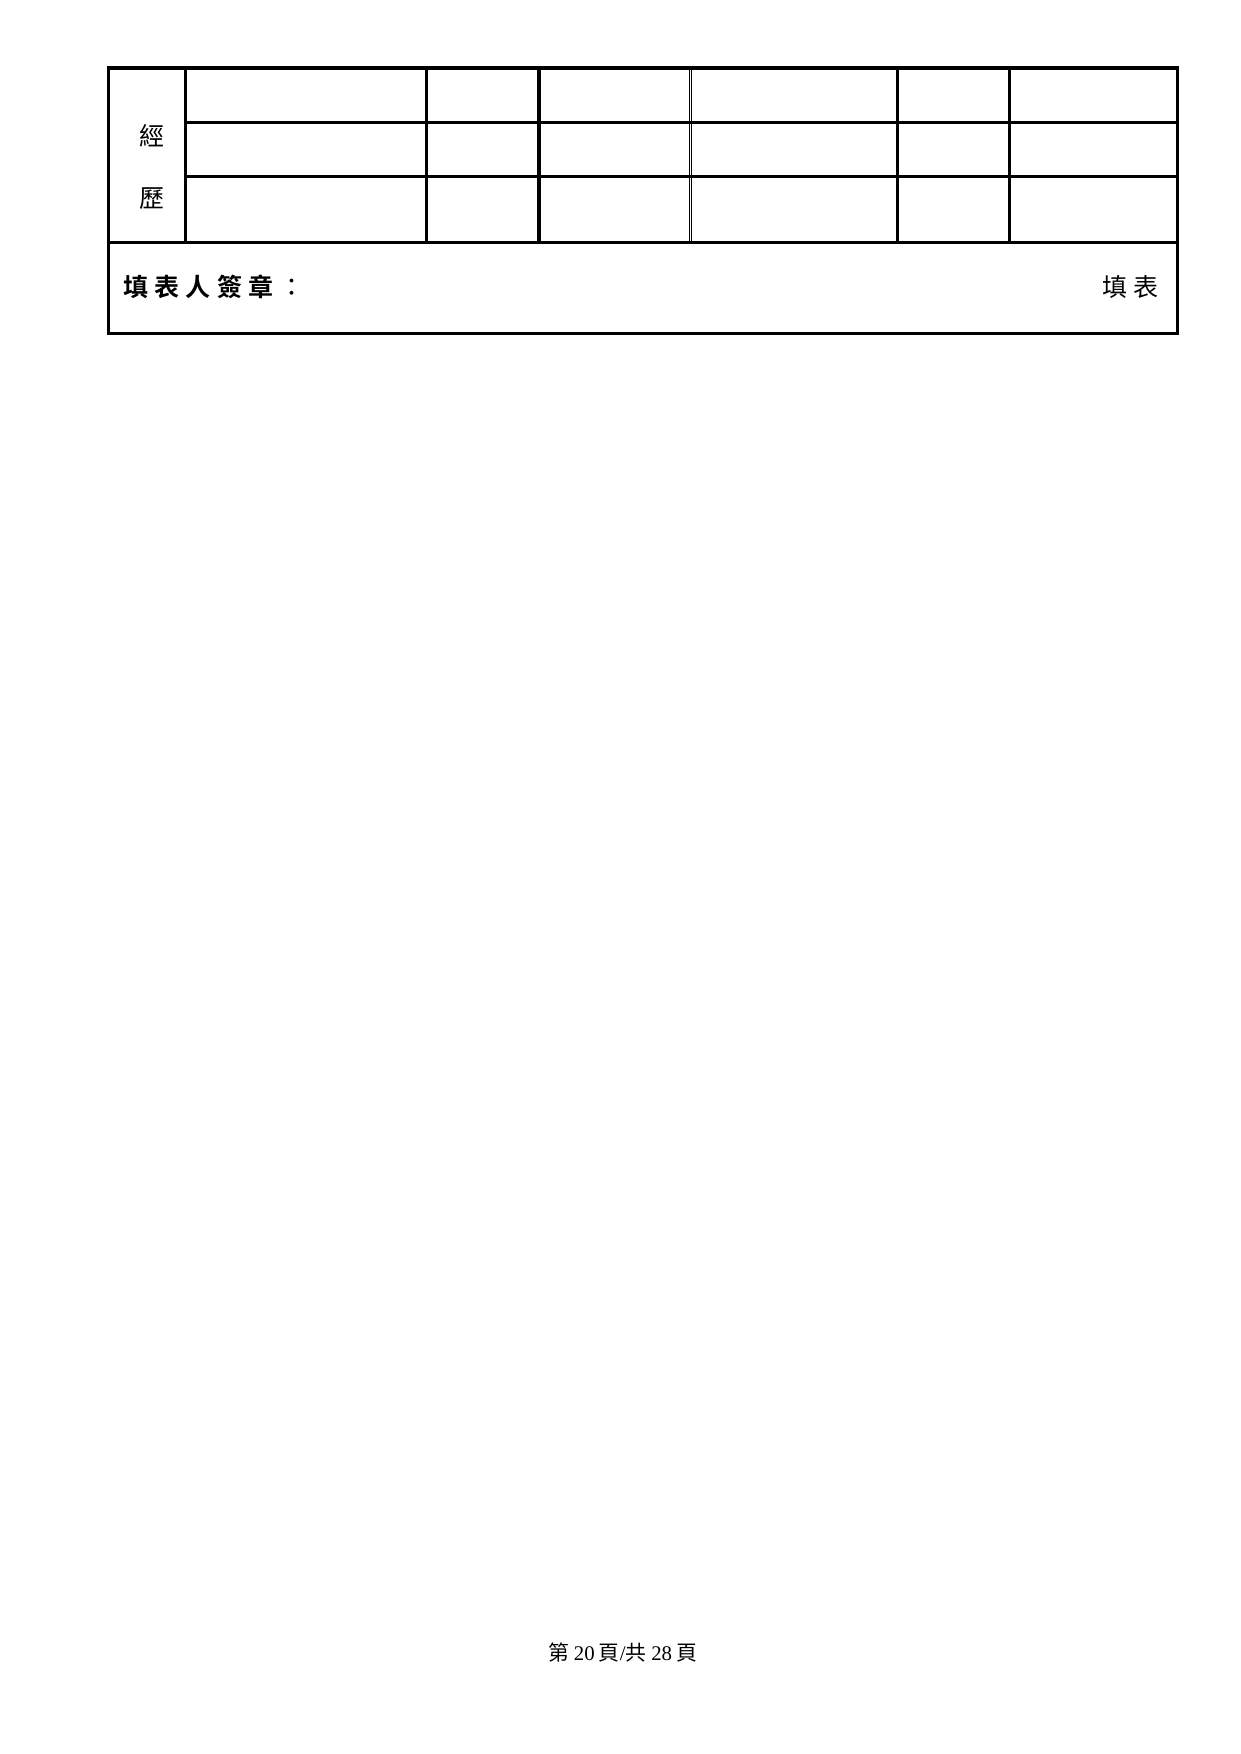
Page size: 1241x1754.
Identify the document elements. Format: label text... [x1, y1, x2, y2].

table_cell [899, 70, 1008, 121]
table_cell [541, 70, 689, 121]
table_cell [187, 124, 425, 175]
table_cell [1011, 70, 1176, 121]
table_cell [899, 178, 1008, 241]
table_cell [541, 178, 689, 241]
table_cell 填表人簽章： 填表日期：112年 月 日 [110, 244, 1176, 332]
table_cell 經 歷 [110, 70, 184, 241]
table_cell [899, 124, 1008, 175]
table_cell [692, 70, 896, 121]
table_cell [428, 178, 537, 241]
table_cell [187, 178, 425, 241]
table_cell [428, 70, 537, 121]
table_cell [692, 178, 896, 241]
table_cell [1011, 178, 1176, 241]
table_cell [428, 124, 537, 175]
table_cell [187, 70, 425, 121]
table_cell [541, 124, 689, 175]
table_cell [692, 124, 896, 175]
table_cell [1011, 124, 1176, 175]
